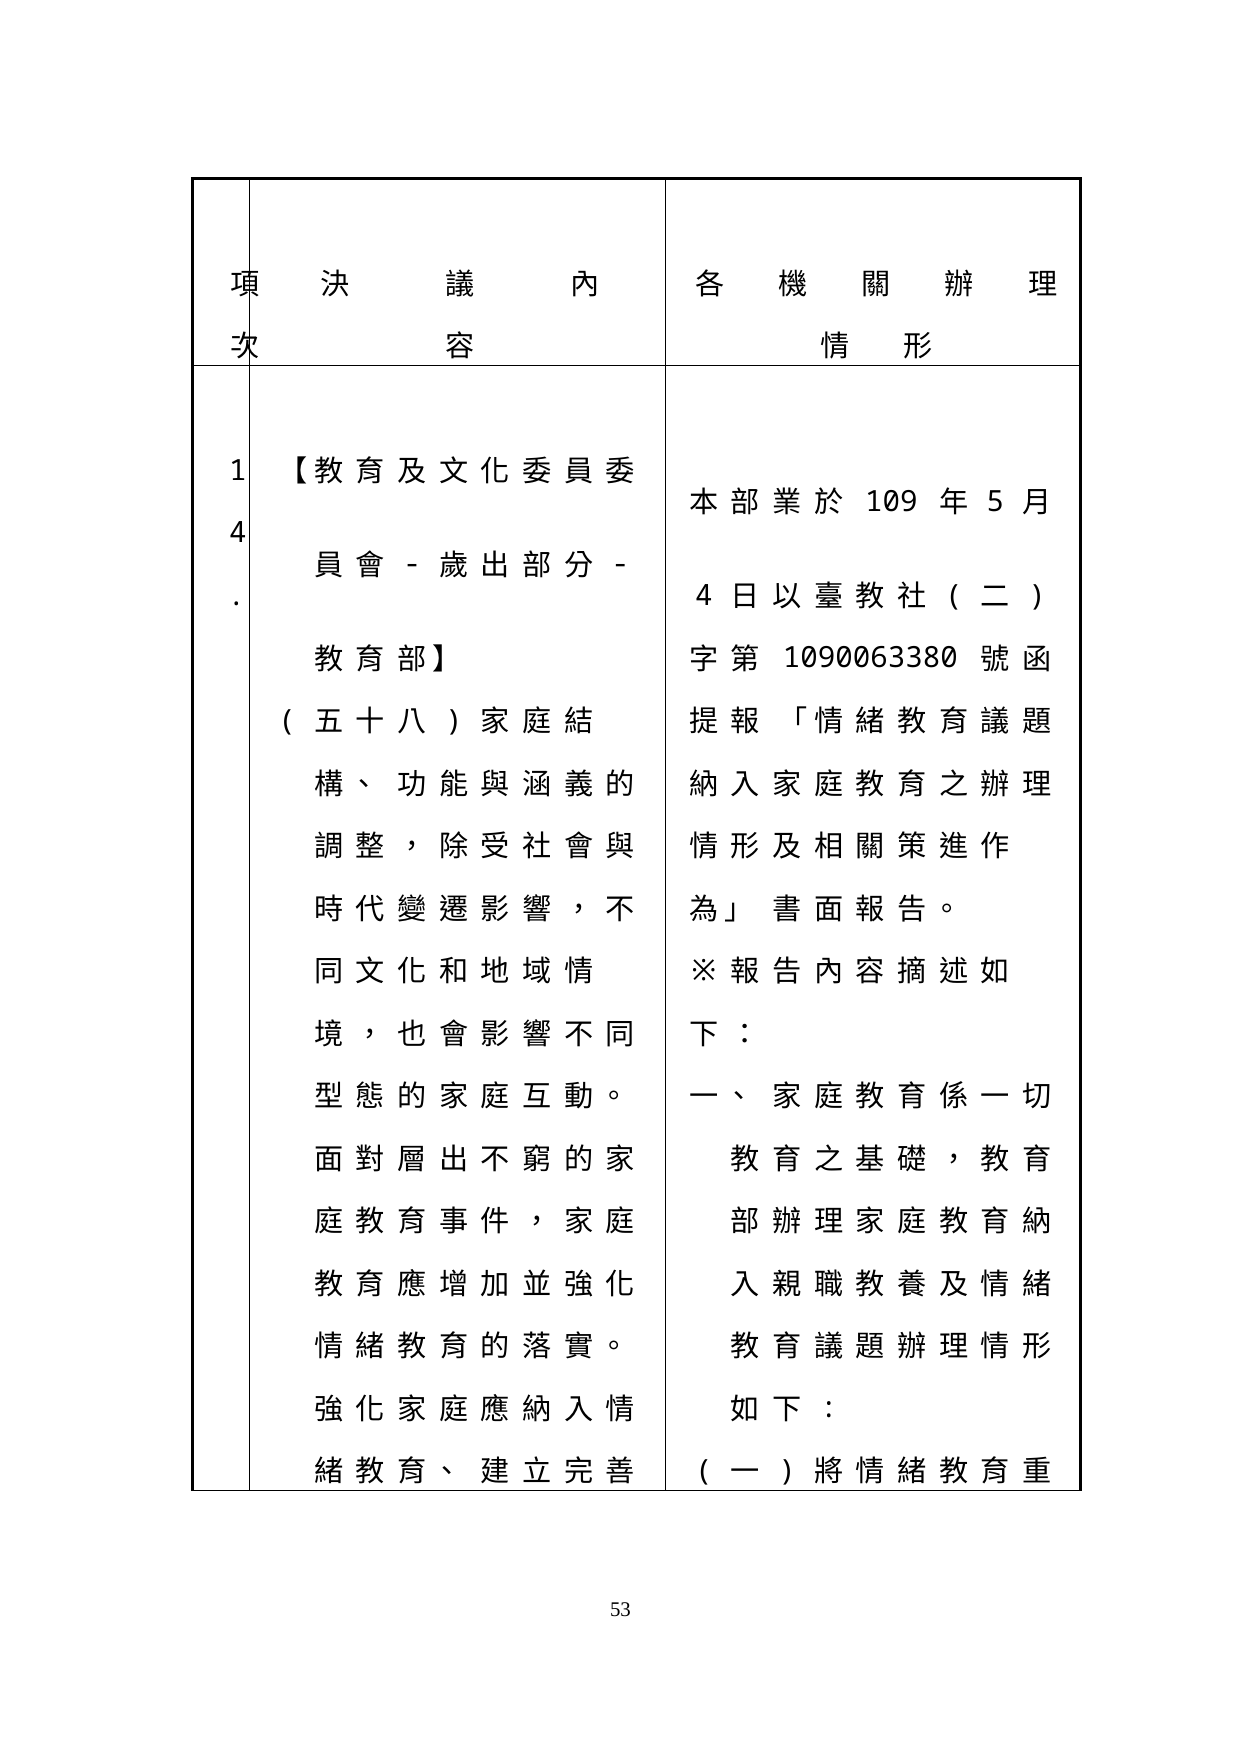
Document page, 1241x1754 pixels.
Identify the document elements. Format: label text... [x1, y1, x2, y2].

table_cell 【教育及文化委員委員會-歲出部分-教育部】 (五十八)家庭結構、功能與涵義的調整，除受社會與時代變遷影響，不同文化和地域情境，也會影響不同型態的家庭互動。面對層出不窮的家庭教育事件，家庭教育應增加並強化情緒教育的落實。強化家庭應納入情緒教育、建立完善 [250, 366, 665, 1490]
table_cell 本部業於109年5月4日以臺教社(二)字第1090063380號函提報「情緒教育議題納入家庭教育之辦理情形及相關策進作為」書面報告。 ※報告內容摘述如下： 一、家庭教育係一切教育之基礎，教育部辦理家庭教育納入親職教養及情緒教育議題辦理情形如下: (一)將情緒教育重 [666, 366, 1079, 1490]
table_cell 14. [194, 366, 249, 1490]
table_header 各 機 關 辦 理 情 形 [666, 180, 1079, 365]
table_header 決 議 內 容 [250, 180, 665, 365]
table_header 項次 [194, 180, 249, 365]
